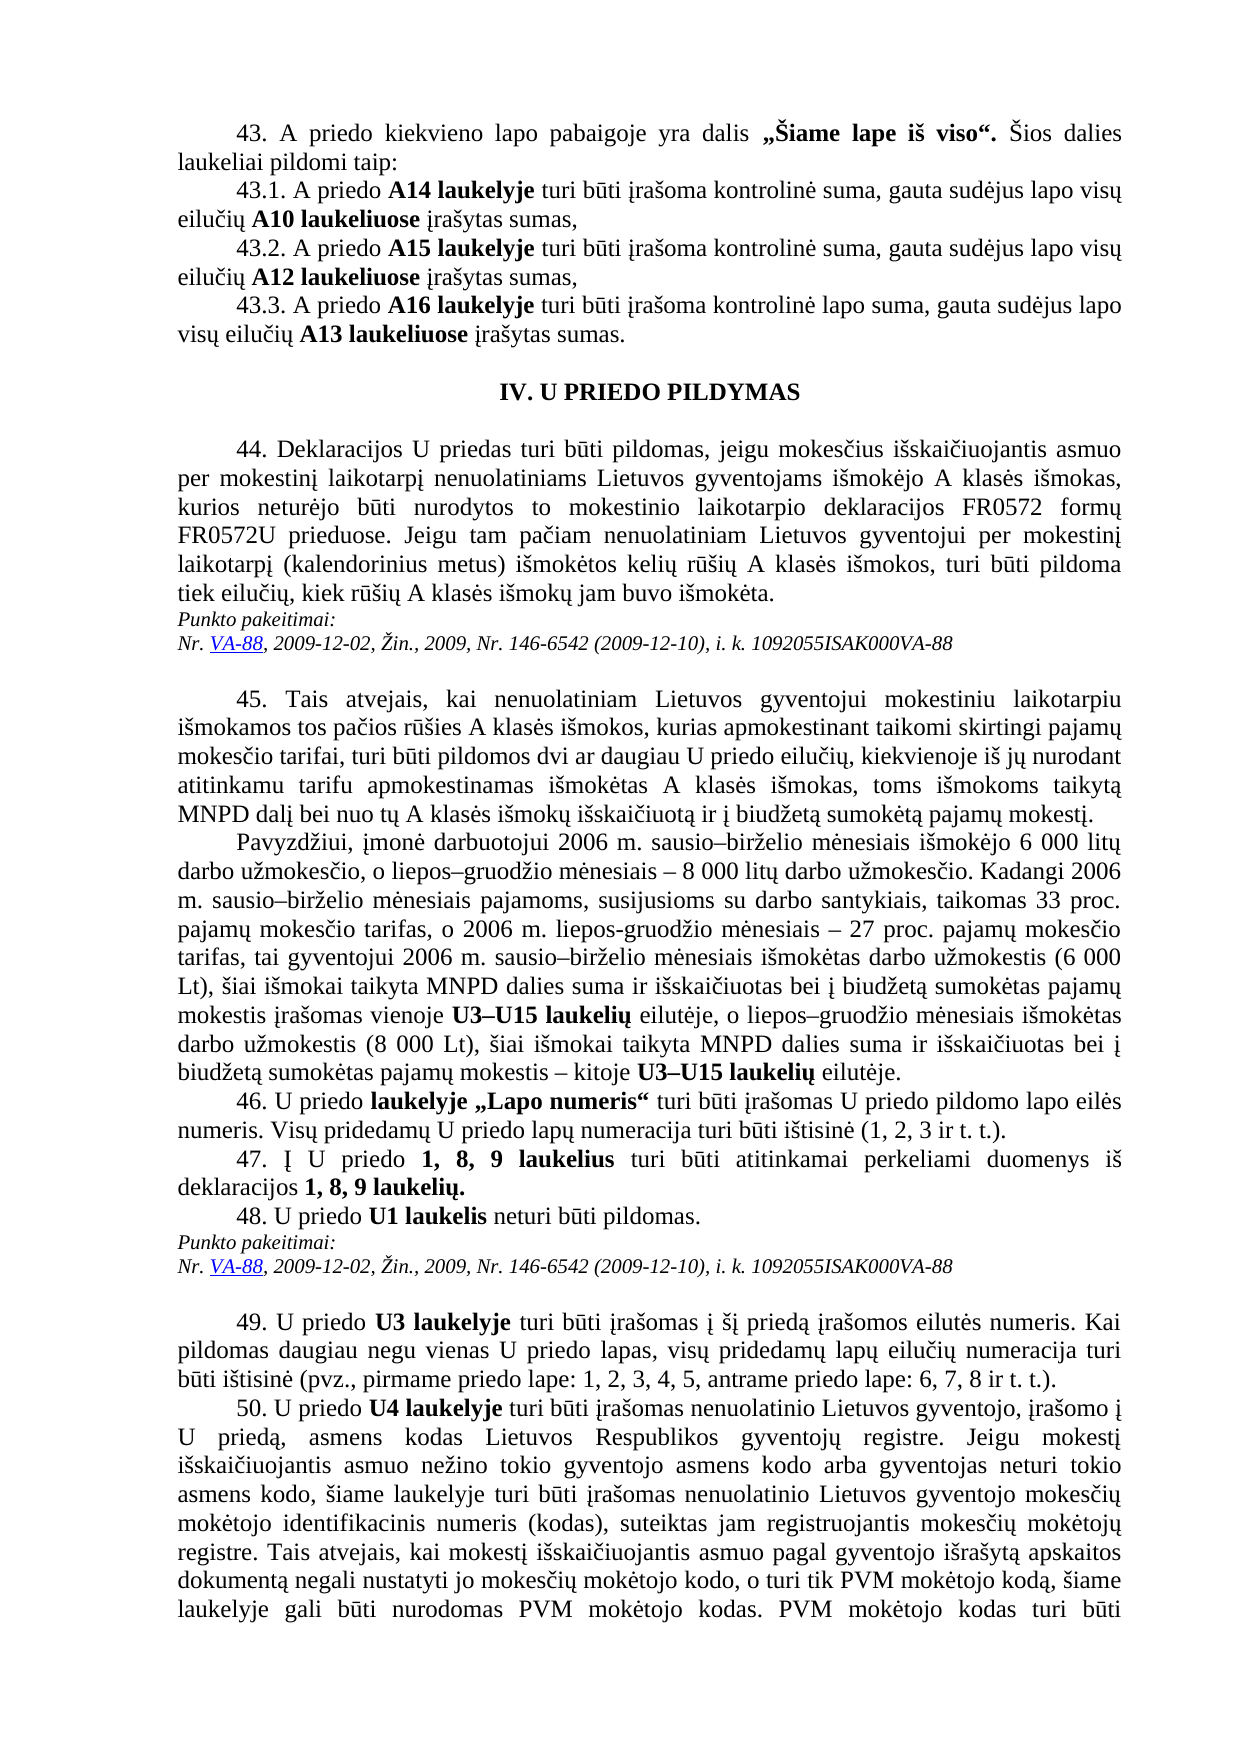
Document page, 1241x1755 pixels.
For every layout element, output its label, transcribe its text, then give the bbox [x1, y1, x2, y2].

text 47. Į U priedo 1, 8, 9 laukelius turi būti atitinkamai perkeliami duomenys iš deklaracijos 1, 8, 9 laukelių. [177, 1144, 1122, 1201]
text Punkto pakeitimai: [177, 1230, 1122, 1254]
text Nr. VA-88, 2009-12-02, Žin., 2009, Nr. 146-6542 (2009-12-10), i. k. 1092055ISAK000VA-88 [177, 631, 1122, 655]
text Nr. VA-88, 2009-12-02, Žin., 2009, Nr. 146-6542 (2009-12-10), i. k. 1092055ISAK000VA-88 [177, 1254, 1122, 1278]
text 45. Tais atvejais, kai nenuolatiniam Lietuvos gyventojui mokestiniu laikotarpiu išmokamos tos pačios rūšies A klasės išmokos, kurias apmokestinant taikomi skirtingi pajamų mokesčio tarifai, turi būti pildomos dvi ar daugiau U priedo eilučių, kiekvienoje iš jų nurodant atitinkamu tarifu apmokestinamas išmokėtas A klasės išmokas, toms išmokoms taikytą MNPD dalį bei nuo tų A klasės išmokų išskaičiuotą ir į biudžetą sumokėtą pajamų mokestį. [177, 684, 1122, 827]
text 43.1. A priedo A14 laukelyje turi būti įrašoma kontrolinė suma, gauta sudėjus lapo visų eilučių A10 laukeliuose įrašytas sumas, [177, 176, 1122, 233]
text Pavyzdžiui, įmonė darbuotojui 2006 m. sausio–birželio mėnesiais išmokėjo 6 000 litų darbo užmokesčio, o liepos–gruodžio mėnesiais – 8 000 litų darbo užmokesčio. Kadangi 2006 m. sausio–birželio mėnesiais pajamoms, susijusioms su darbo santykiais, taikomas 33 proc. pajamų mokesčio tarifas, o 2006 m. liepos-gruodžio mėnesiais – 27 proc. pajamų mokesčio tarifas, tai gyventojui 2006 m. sausio–birželio mėnesiais išmokėtas darbo užmokestis (6 000 Lt), šiai išmokai taikyta MNPD dalies suma ir išskaičiuotas bei į biudžetą sumokėtas pajamų mokestis įrašomas vienoje U3–U15 laukelių eilutėje, o liepos–gruodžio mėnesiais išmokėtas darbo užmokestis (8 000 Lt), šiai išmokai taikyta MNPD dalies suma ir išskaičiuotas bei į biudžetą sumokėtas pajamų mokestis – kitoje U3–U15 laukelių eilutėje. [177, 827, 1122, 1086]
text 46. U priedo laukelyje „Lapo numeris“ turi būti įrašomas U priedo pildomo lapo eilės numeris. Visų pridedamų U priedo lapų numeracija turi būti ištisinė (1, 2, 3 ir t. t.). [177, 1086, 1122, 1144]
text 50. U priedo U4 laukelyje turi būti įrašomas nenuolatinio Lietuvos gyventojo, įrašomo į U priedą, asmens kodas Lietuvos Respublikos gyventojų registre. Jeigu mokestį išskaičiuojantis asmuo nežino tokio gyventojo asmens kodo arba gyventojas neturi tokio asmens kodo, šiame laukelyje turi būti įrašomas nenuolatinio Lietuvos gyventojo mokesčių mokėtojo identifikacinis numeris (kodas), suteiktas jam registruojantis mokesčių mokėtojų registre. Tais atvejais, kai mokestį išskaičiuojantis asmuo pagal gyventojo išrašytą apskaitos dokumentą negali nustatyti jo mokesčių mokėtojo kodo, o turi tik PVM mokėtojo kodą, šiame laukelyje gali būti nurodomas PVM mokėtojo kodas. PVM mokėtojo kodas turi būti [177, 1393, 1122, 1623]
text IV. U PRIEDO PILDYMAS [177, 377, 1122, 406]
text 43.2. A priedo A15 laukelyje turi būti įrašoma kontrolinė suma, gauta sudėjus lapo visų eilučių A12 laukeliuose įrašytas sumas, [177, 233, 1122, 291]
text 44. Deklaracijos U priedas turi būti pildomas, jeigu mokesčius išskaičiuojantis asmuo per mokestinį laikotarpį nenuolatiniams Lietuvos gyventojams išmokėjo A klasės išmokas, kurios neturėjo būti nurodytos to mokestinio laikotarpio deklaracijos FR0572 formų FR0572U prieduose. Jeigu tam pačiam nenuolatiniam Lietuvos gyventojui per mokestinį laikotarpį (kalendorinius metus) išmokėtos kelių rūšių A klasės išmokos, turi būti pildoma tiek eilučių, kiek rūšių A klasės išmokų jam buvo išmokėta. [177, 434, 1122, 607]
text 43.3. A priedo A16 laukelyje turi būti įrašoma kontrolinė lapo suma, gauta sudėjus lapo visų eilučių A13 laukeliuose įrašytas sumas. [177, 291, 1122, 348]
text 49. U priedo U3 laukelyje turi būti įrašomas į šį priedą įrašomos eilutės numeris. Kai pildomas daugiau negu vienas U priedo lapas, visų pridedamų lapų eilučių numeracija turi būti ištisinė (pvz., pirmame priedo lape: 1, 2, 3, 4, 5, antrame priedo lape: 6, 7, 8 ir t. t.). [177, 1307, 1122, 1393]
text 43. A priedo kiekvieno lapo pabaigoje yra dalis „Šiame lape iš viso“. Šios dalies laukeliai pildomi taip: [177, 118, 1122, 176]
text 48. U priedo U1 laukelis neturi būti pildomas. [177, 1201, 1122, 1230]
text Punkto pakeitimai: [177, 607, 1122, 631]
